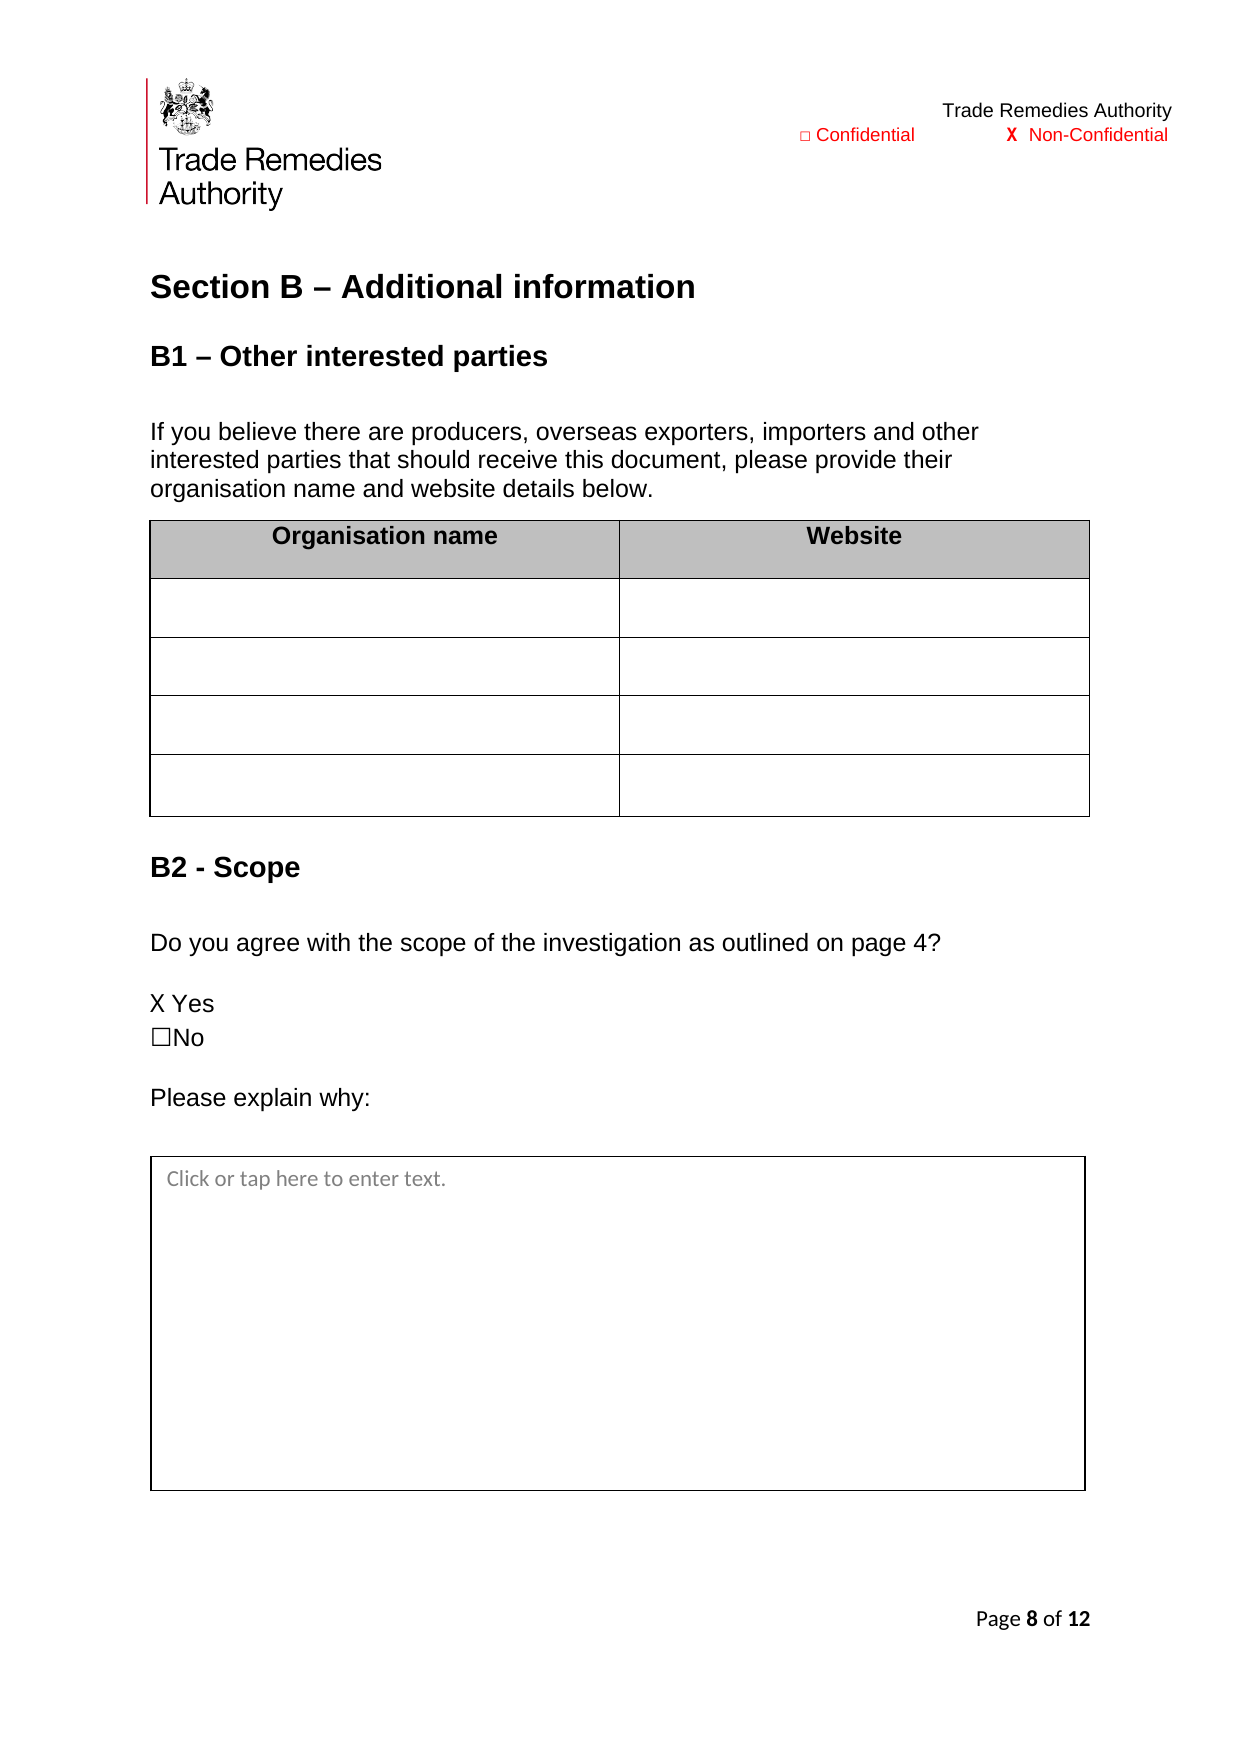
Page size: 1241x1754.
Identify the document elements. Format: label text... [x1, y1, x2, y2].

table_header Organisation name [151, 521, 619, 578]
subtitle B2 - Scope [150, 850, 1090, 883]
table_cell [151, 579, 619, 637]
table_cell [620, 579, 1089, 637]
table_cell [620, 755, 1089, 816]
text Do you agree with the scope of the investigation as outlined on page 4? [150, 928, 1090, 957]
subtitle B1 – Other interested parties [150, 338, 1090, 372]
text X Yes [150, 986, 1090, 1020]
text Click or tap here to enter text. [167, 1164, 1069, 1193]
text If you believe there are producers, overseas exporters, importers and other interested parties that should receive this document, please provide their organisation name and website details below. [150, 417, 1090, 503]
table_cell [620, 696, 1089, 754]
subtitle Section B – Additional information [150, 267, 1090, 306]
table_cell [620, 638, 1089, 695]
table_cell [151, 696, 619, 754]
table_cell [151, 755, 619, 816]
text Please explain why: [150, 1082, 1090, 1111]
table_cell [151, 638, 619, 695]
table_header Website [620, 521, 1089, 578]
text ☐No [150, 1020, 1090, 1054]
